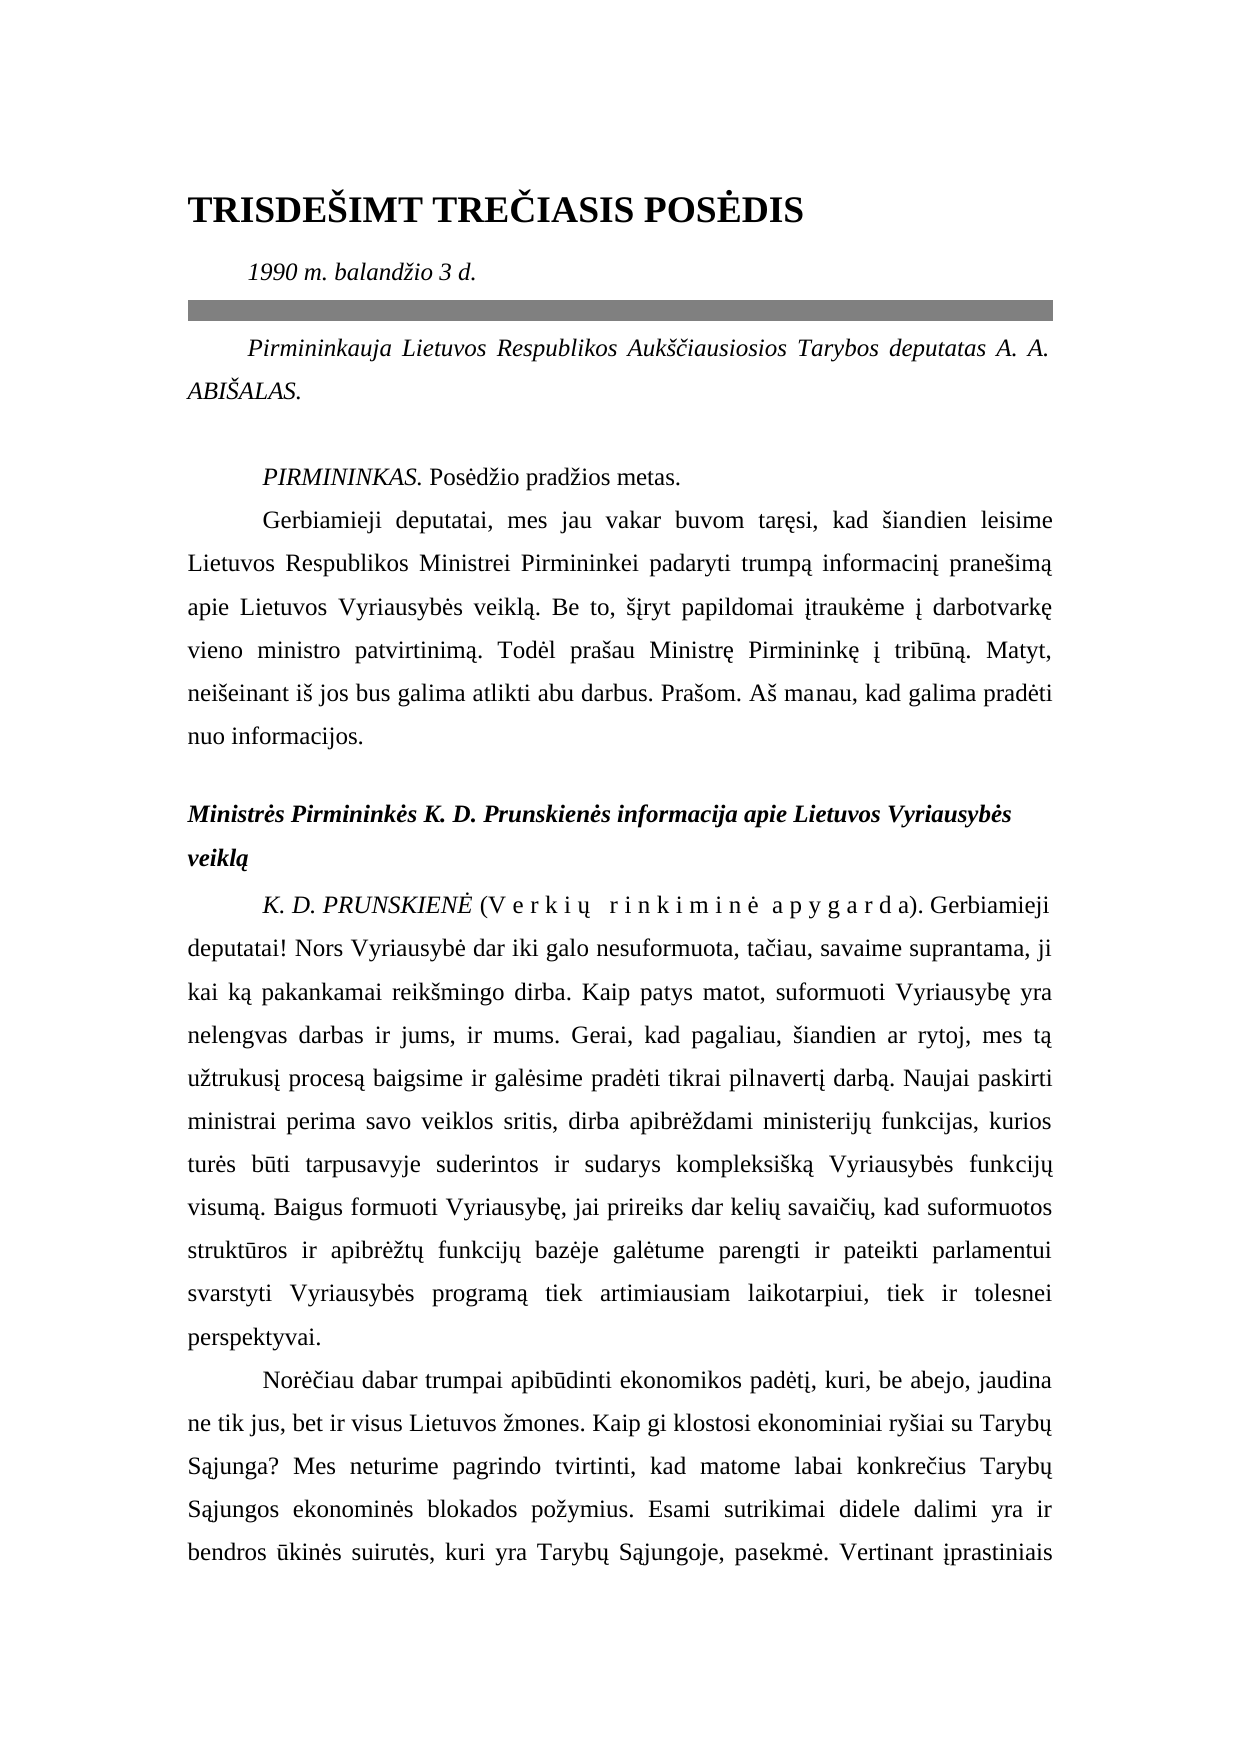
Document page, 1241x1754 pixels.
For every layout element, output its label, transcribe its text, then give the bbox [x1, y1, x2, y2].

text Gerbiamieji deputatai, mes jau vakar buvom taręsi, kad šian­dien leisime Lietuvos Respublikos Ministrei Pirmininkei padaryti trumpą informacinį pranešimą apie Lietuvos Vyriausybės veiklą. Be to, šįryt papildomai įtraukėme į darbotvarkę vieno ministro patvirtinimą. Todėl prašau Ministrę Pirmininkę į tribūną. Matyt, neišeinant iš jos bus galima atlikti abu darbus. Prašom. Aš ma­nau, kad galima pradėti nuo informacijos. [187, 505, 1053, 750]
text 1990 m. balandžio 3 d. [187, 257, 1053, 286]
text Pirmininkas. Posėdžio pradžios metas. [187, 462, 1053, 491]
text Pirmininkauja Lietuvos Respublikos Aukščiausiosios Tarybos deputatas A. A. ABIŠALAS. [187, 333, 1053, 405]
text Norėčiau dabar trumpai apibūdinti ekonomikos padėtį, kuri, be abejo, jaudina ne tik jus, bet ir visus Lietuvos žmones. Kaip gi klostosi ekonominiai ryšiai su Tarybų Sąjunga? Mes neturime pagrindo tvirtinti, kad matome labai konkrečius Tarybų Sąjungos ekonominės blokados požymius. Esami sutrikimai didele dalimi yra ir bendros ūkinės suirutės, kuri yra Tarybų Sąjungoje, pa­sekmė. Vertinant įprastiniais [187, 1365, 1053, 1566]
text K. D. Prunskienė (V e r k i ų r i n k i m i n ė a p y g a r d a). Gerbiamieji deputatai! Nors Vyriausybė dar iki galo nesuformuota, tačiau, savaime suprantama, ji kai ką pakankamai reikšmingo dirba. Kaip patys matot, suformuoti Vyriausybę yra nelengvas darbas ir jums, ir mums. Gerai, kad pagaliau, šiandien ar rytoj, mes tą užtrukusį procesą baigsime ir galėsime pradėti tikrai pil­navertį darbą. Naujai paskirti ministrai perima savo veiklos sritis, dirba apibrėždami ministerijų funkcijas, kurios turės būti tarpusavyje suderintos ir sudarys kompleksišką Vyriausybės funk­cijų visumą. Baigus formuoti Vyriausybę, jai prireiks dar kelių savaičių, kad suformuotos struktūros ir apibrėžtų funkcijų bazėje galėtume parengti ir pateikti parlamentui svarstyti Vyriausybės programą tiek artimiausiam laikotarpiui, tiek ir tolesnei perspek­tyvai. [187, 890, 1053, 1350]
subtitle Ministrės Pirmininkės K. D. Prunskienės informacija apie Lietuvos Vyriausybės veiklą [187, 799, 1053, 871]
subtitle Trisdešimt trečiasis posėdis [187, 188, 1053, 231]
